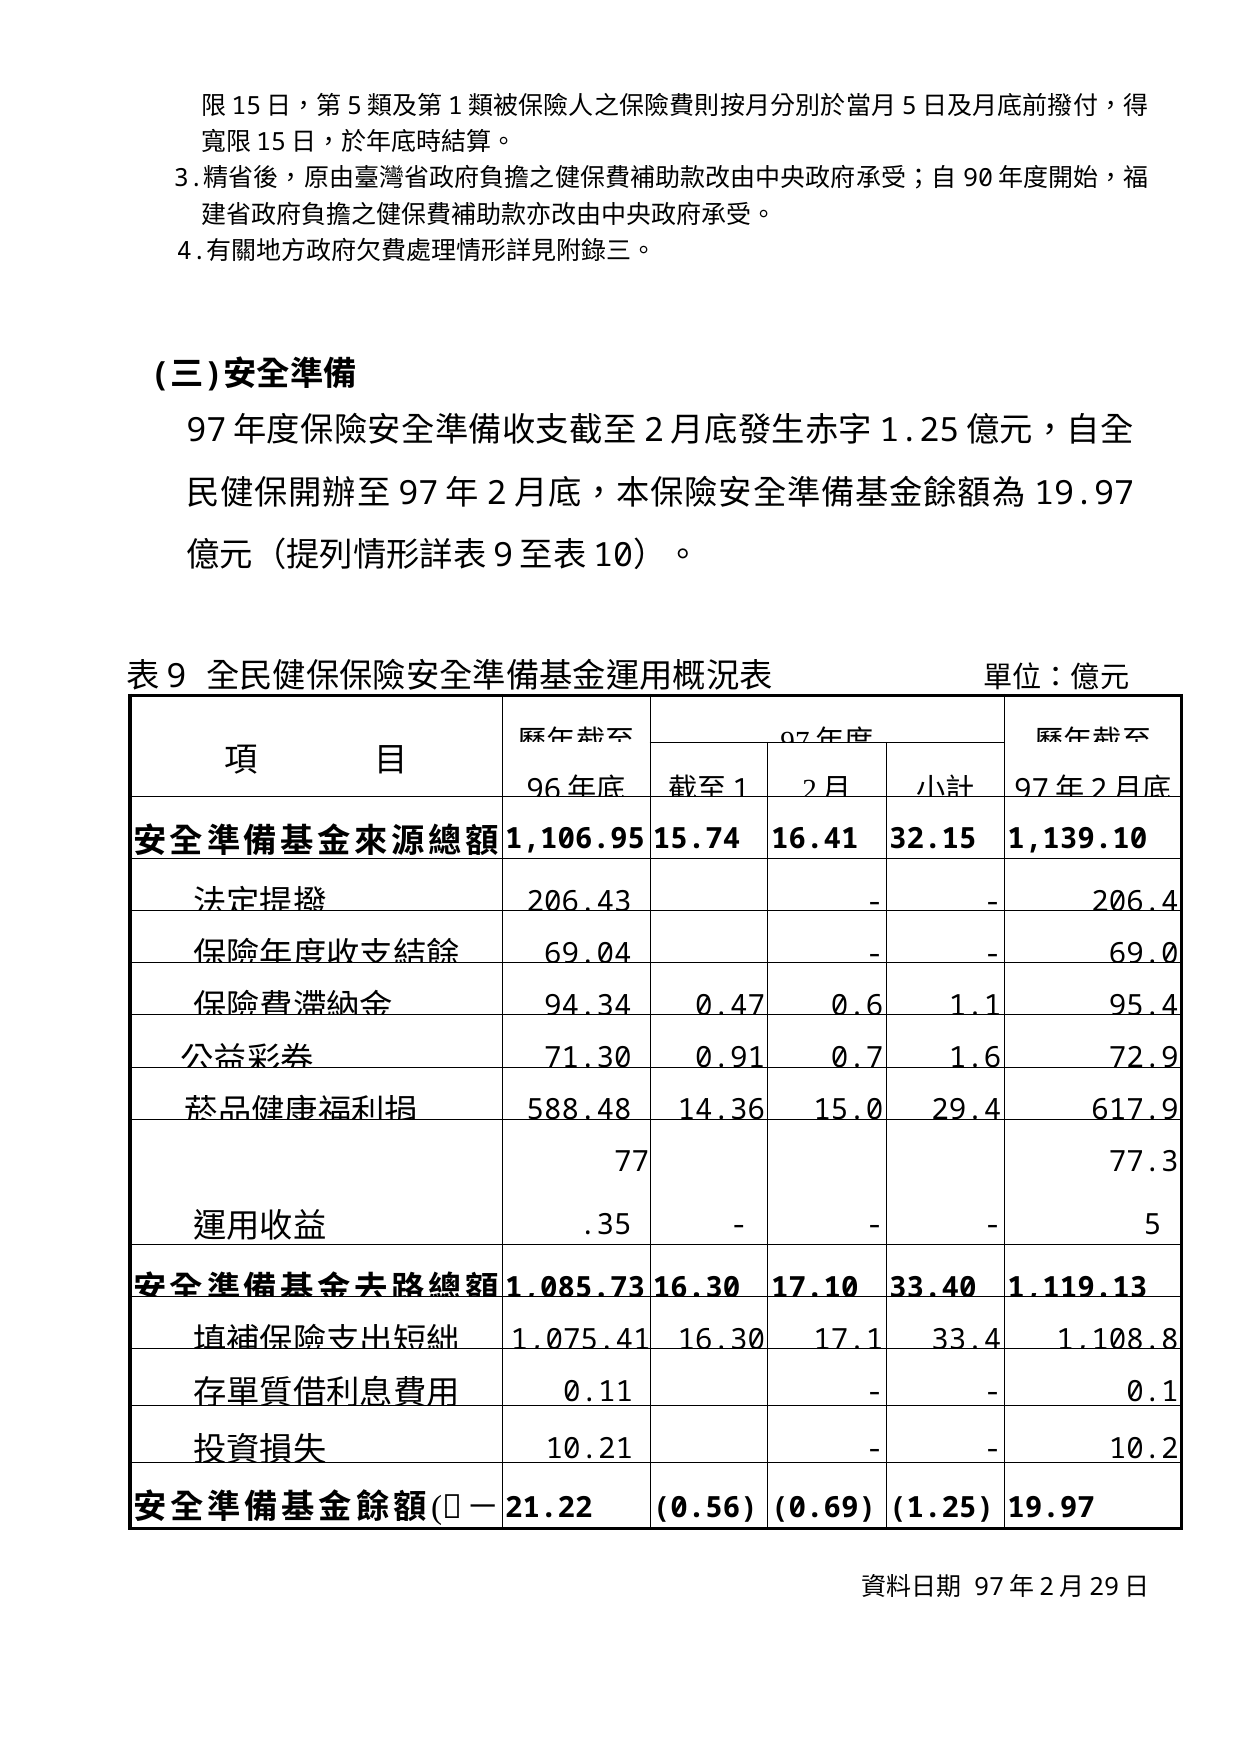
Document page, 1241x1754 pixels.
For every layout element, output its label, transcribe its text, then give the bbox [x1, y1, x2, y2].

table_cell - [768, 911, 886, 962]
table_cell - [651, 911, 767, 962]
table_cell 填補保險支出短絀 [132, 1297, 502, 1348]
table_cell 15.74 [651, 797, 767, 858]
table_cell - [768, 1406, 886, 1462]
table_cell 16.30 [651, 1297, 767, 1348]
table_cell 截至1月 [651, 743, 767, 796]
table_cell 617.92 [1005, 1068, 1180, 1118]
text 表9 全民健保保險安全準備基金運用概況表 單位：億元 [126, 631, 1137, 694]
table_cell 14.36 [651, 1068, 767, 1118]
table_cell 19.97 [1005, 1463, 1180, 1527]
table_cell 69.04 [1005, 911, 1180, 962]
table_cell 0.63 [836, 1000, 843, 1013]
table_cell - [887, 1349, 1004, 1404]
table_cell - [651, 1406, 767, 1462]
table_cell 0.91 [651, 1015, 767, 1066]
text 3.精省後，原由臺灣省政府負擔之健保費補助款改由中央政府承受；自90年度開始，福建省政府負擔之健保費補助款亦改由中央政府承受。 [173, 158, 1149, 230]
table_cell 77.35 [503, 1120, 650, 1244]
table_header 97年度 [651, 697, 1004, 742]
text 限15日，第5類及第1類被保險人之保險費則按月分別於當月5日及月底前撥付，得寬限15日，於年底時結算。 [174, 85, 1149, 158]
text 4.有關地方政府欠費處理情形詳見附錄三。 [177, 230, 1149, 267]
table_cell 投資損失 [132, 1406, 502, 1462]
table_cell - [651, 1120, 767, 1244]
table_cell 17.10 [768, 1297, 886, 1348]
table_cell 71.30 [503, 1015, 650, 1066]
table_cell 0.11 [1005, 1349, 1180, 1404]
table_header 歷年截至 [503, 697, 650, 742]
table_cell 33.40 [887, 1245, 1004, 1296]
table_header 歷年截至 [1005, 697, 1180, 742]
text 資料日期 97年2月29日 [167, 1543, 1149, 1605]
table_cell 0.70 [768, 1015, 886, 1066]
table_cell 21.22 [503, 1463, 650, 1527]
table_cell 1,119.13 [1005, 1245, 1180, 1296]
table_cell 安全準備基金來源總額 [132, 797, 502, 858]
table_cell 保險年度收支結餘 [132, 911, 502, 962]
table_cell 1,108.81 [1005, 1297, 1180, 1348]
table_cell 206.43 [503, 859, 650, 910]
table_cell 菸品健康福利捐 [132, 1068, 502, 1118]
table_cell - [768, 1349, 886, 1404]
table_cell 32.15 [887, 797, 1004, 858]
table_cell 1,075.41 [503, 1297, 650, 1348]
table_cell 1,139.10 [1005, 797, 1180, 858]
table_cell 72.91 [1005, 1015, 1180, 1066]
table_cell 0.70 [834, 1048, 841, 1061]
table_cell 29.44 [887, 1068, 1004, 1118]
table_cell 17.10 [768, 1245, 886, 1296]
table_cell - [651, 859, 767, 910]
table_cell 206.43 [1005, 859, 1180, 910]
table_cell 10.21 [1005, 1406, 1180, 1462]
table_cell 0.11 [503, 1349, 650, 1404]
table_cell 保險費滯納金 [132, 963, 502, 1014]
table_cell 截至1月 [679, 784, 687, 796]
table_cell (0.69) [768, 1463, 886, 1527]
table_cell 運用收益 [132, 1120, 502, 1244]
table_cell - [887, 1406, 1004, 1462]
table_cell 安全準備基金去路總額 [132, 1245, 502, 1296]
table_cell 1,085.73 [503, 1245, 650, 1296]
table_cell - [768, 859, 886, 910]
table_cell (1.25) [887, 1463, 1004, 1527]
table_cell 69.04 [503, 911, 650, 962]
table_cell 95.44 [1005, 963, 1180, 1014]
table_cell 0.47 [651, 963, 767, 1014]
table_cell 2月 [768, 743, 886, 796]
table_cell 0.63 [768, 963, 886, 1014]
table_cell - [887, 1120, 1004, 1244]
table_cell 公益彩券 [132, 1015, 502, 1066]
table_cell 小計 [887, 743, 1004, 796]
table_cell 1.10 [887, 963, 1004, 1014]
table_cell 588.48 [503, 1068, 650, 1118]
table_cell 16.41 [768, 797, 886, 858]
table_cell (0.56) [651, 1463, 767, 1527]
table_cell 97年2月底 [1005, 742, 1180, 796]
table_header 項 目 [132, 697, 502, 796]
table_cell 0.63 [869, 1004, 878, 1013]
table_cell 10.21 [503, 1406, 650, 1462]
table_cell 0.63 [834, 996, 841, 1009]
table_cell 1,106.95 [503, 797, 650, 858]
table_cell - [768, 1120, 886, 1244]
text (三)安全準備 [130, 329, 1188, 392]
table_cell 1.61 [987, 1056, 996, 1065]
table_cell 16.30 [651, 1245, 767, 1296]
table_cell 77.35 [1005, 1120, 1180, 1244]
table_cell 安全準備基金餘額(－) [132, 1463, 502, 1527]
table_cell 存單質借利息費用 [132, 1349, 502, 1404]
table_cell 1.61 [887, 1015, 1004, 1066]
table_cell - [651, 1349, 767, 1404]
table_cell - [887, 911, 1004, 962]
table_cell 15.08 [768, 1068, 886, 1118]
table_cell 96年底 [503, 742, 650, 796]
table_cell 法定提撥 [132, 859, 502, 910]
text 97年度保險安全準備收支截至2月底發生赤字1.25億元，自全民健保開辦至97年2月底，本保險安全準備基金餘額為19.97億元（提列情形詳表9至表10）。 [186, 392, 1134, 579]
table_cell 0.70 [836, 1052, 843, 1065]
table_cell - [887, 859, 1004, 910]
table_cell 94.34 [503, 963, 650, 1014]
table_cell 33.40 [887, 1297, 1004, 1348]
